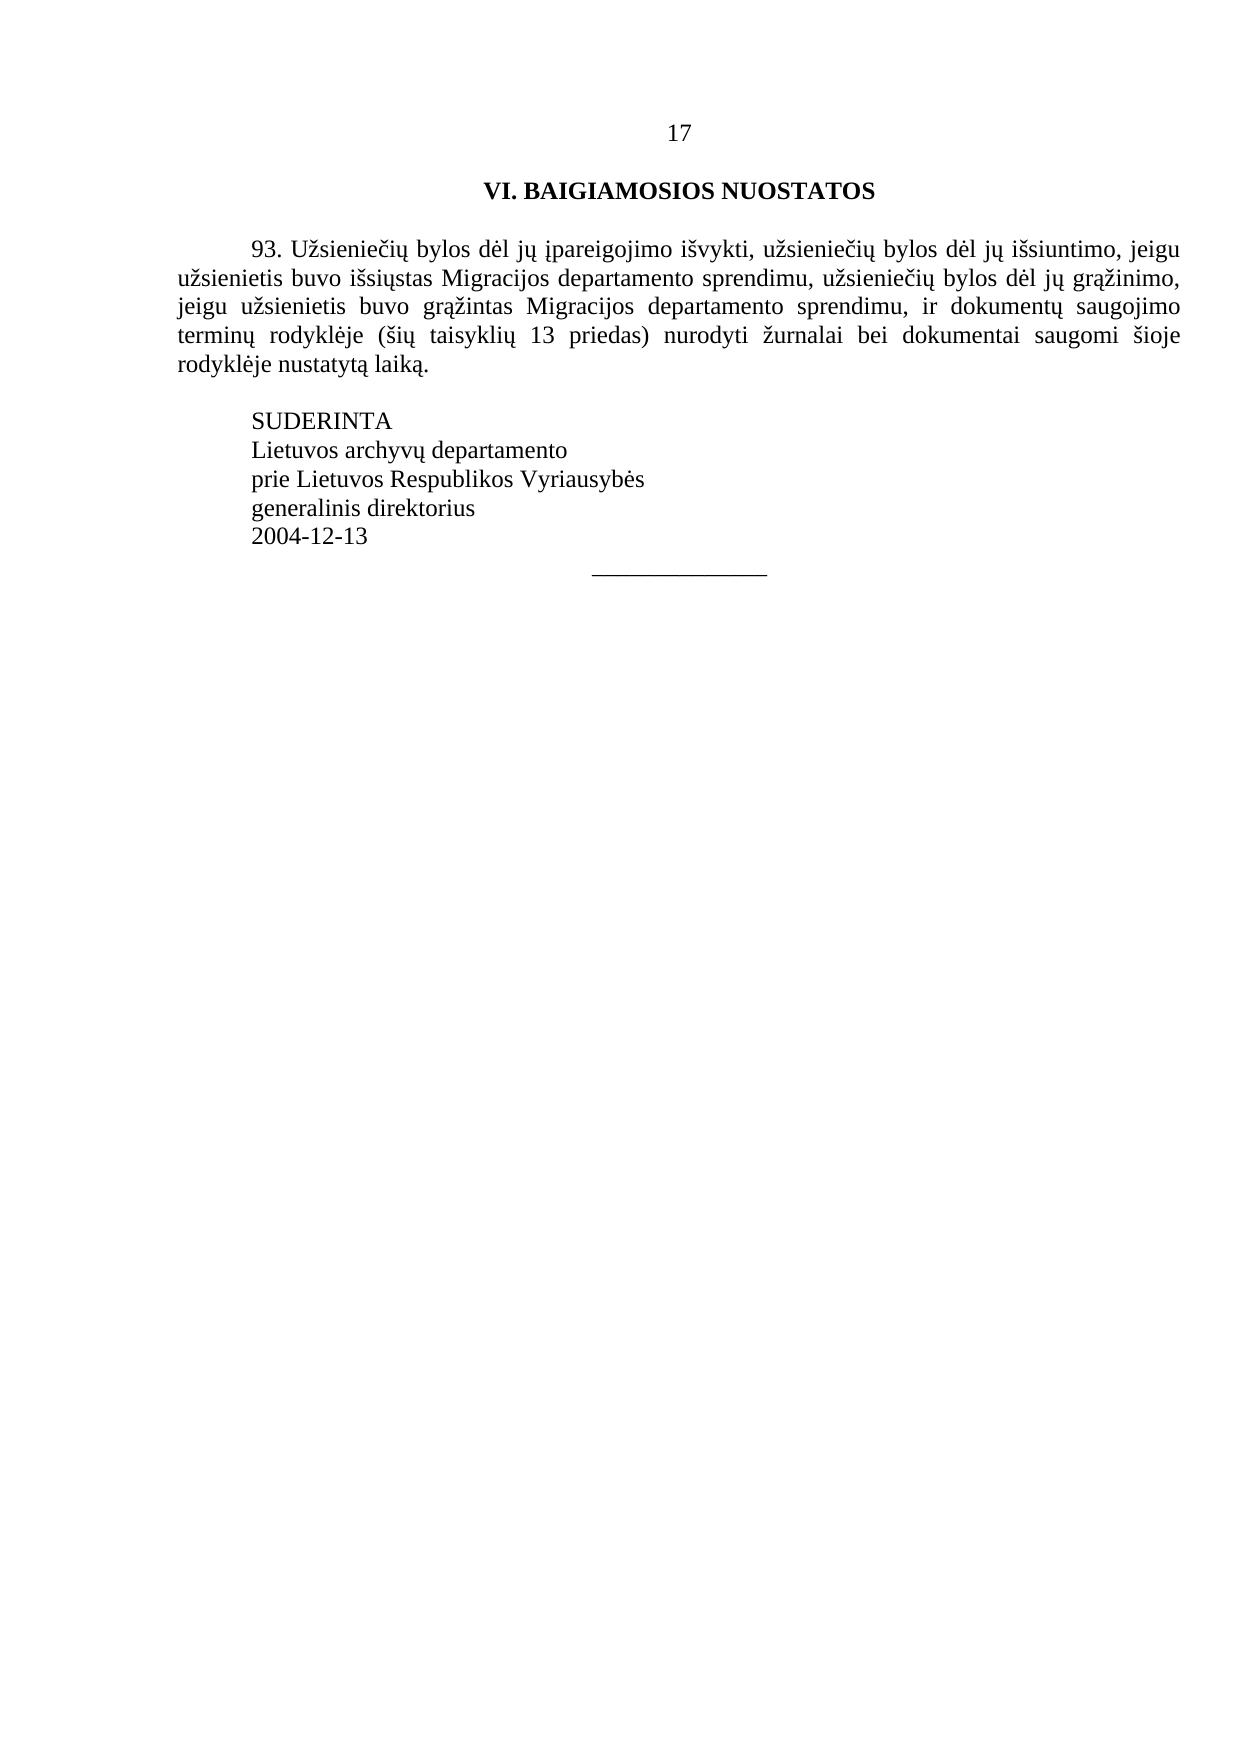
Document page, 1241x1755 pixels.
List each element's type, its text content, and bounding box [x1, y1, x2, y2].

text VI. Baigiamosios nuostatos [177, 176, 1181, 205]
text SUDERINTA [177, 406, 1181, 435]
text Lietuvos archyvų departamento [177, 435, 1181, 464]
text prie Lietuvos Respublikos Vyriausybės [177, 464, 1181, 493]
text ______________ [177, 550, 1181, 579]
text generalinis direktorius [177, 493, 1181, 521]
text 2004-12-13 [177, 521, 1181, 550]
text 93. Užsieniečių bylos dėl jų įpareigojimo išvykti, užsieniečių bylos dėl jų išsiuntimo, jeigu užsienietis buvo išsiųstas Migracijos departamento sprendimu, užsieniečių bylos dėl jų grąžinimo, jeigu užsienietis buvo grąžintas Migracijos departamento sprendimu, ir dokumentų saugojimo terminų rodyklėje (šių taisyklių 13 priedas) nurodyti žurnalai bei dokumentai saugomi šioje rodyklėje nustatytą laiką. [177, 234, 1181, 378]
